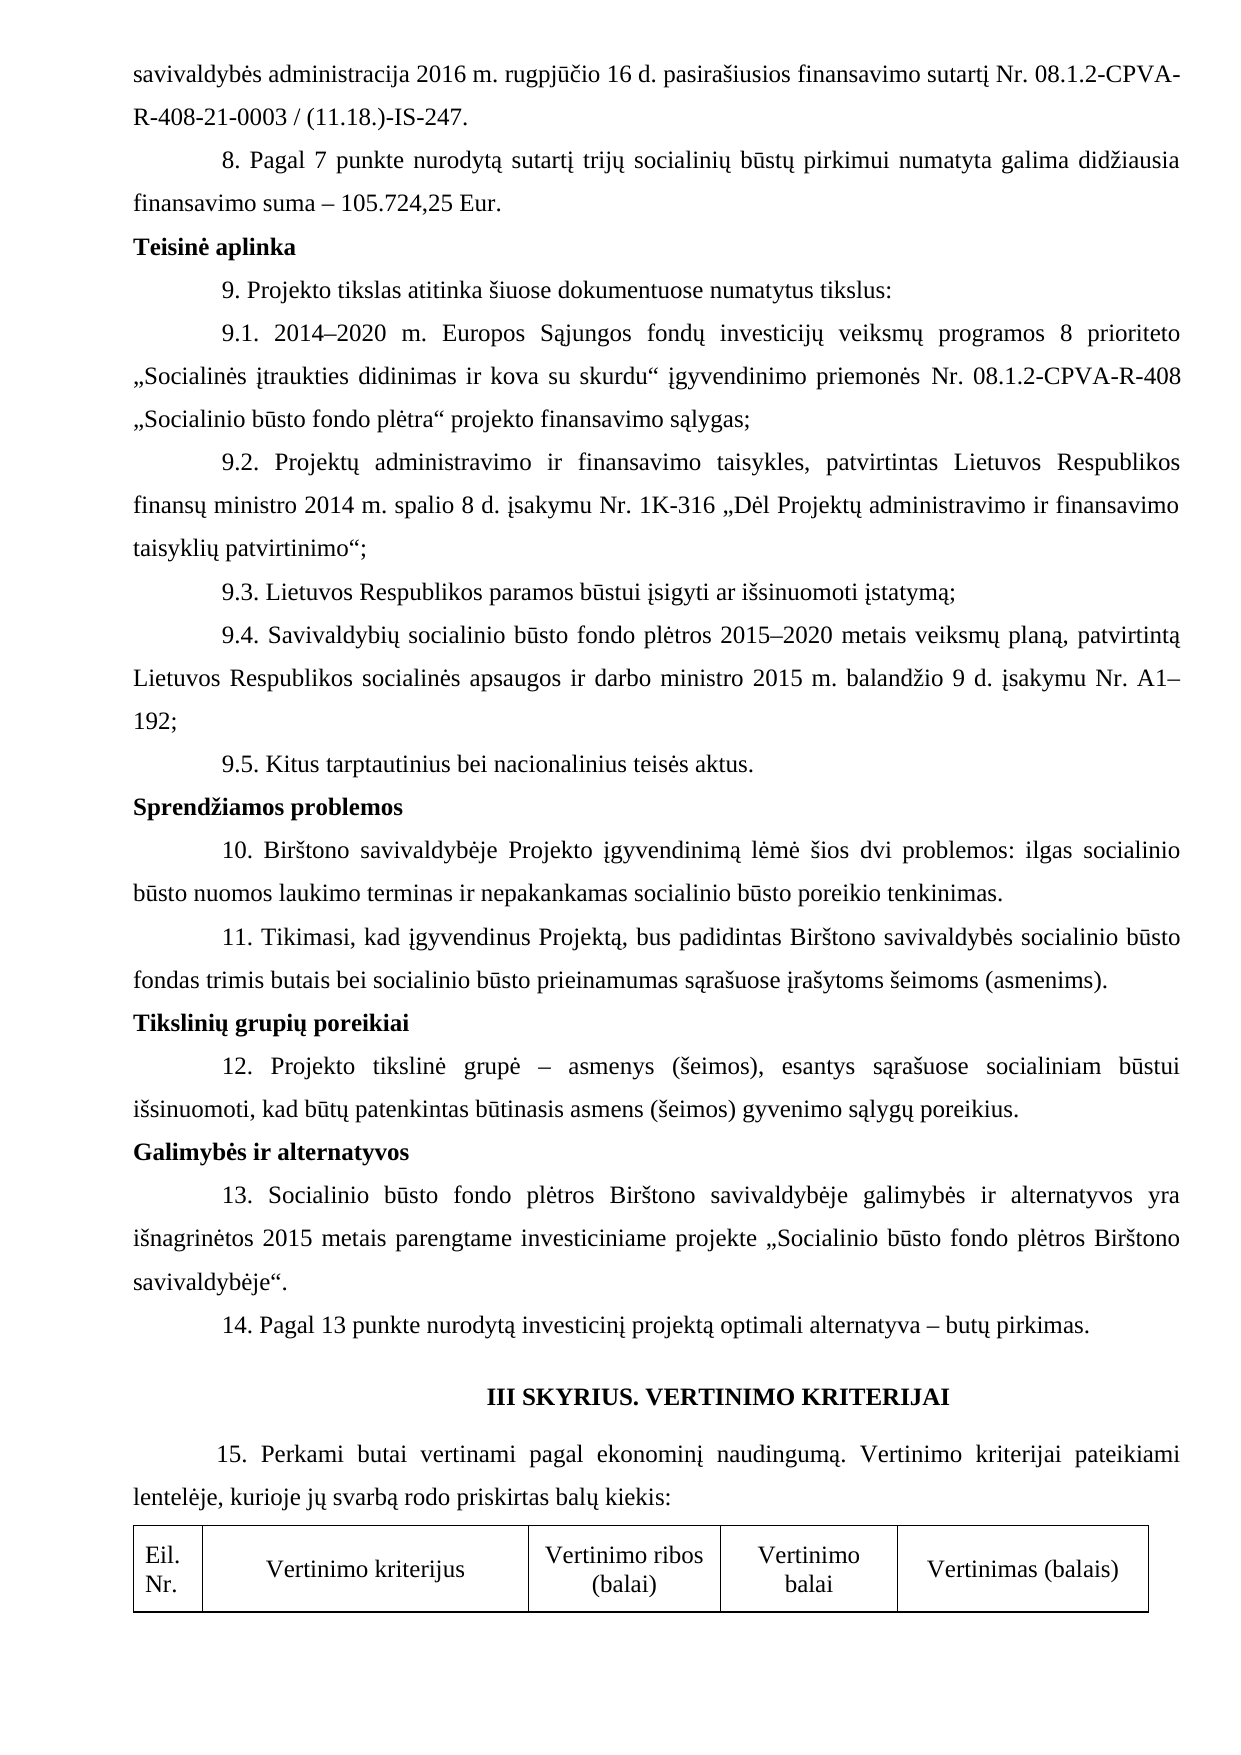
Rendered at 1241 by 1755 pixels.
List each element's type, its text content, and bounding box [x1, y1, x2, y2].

text 9.5. Kitus tarptautinius bei nacionalinius teisės aktus. [133, 749, 1181, 778]
text 9.1. 2014–2020 m. Europos Sąjungos fondų investicijų veiksmų programos 8 prioriteto „Socialinės įtraukties didinimas ir kova su skurdu“ įgyvendinimo priemonės Nr. 08.1.2-CPVA-R-408 „Socialinio būsto fondo plėtra“ projekto finansavimo sąlygas; [133, 318, 1181, 433]
text 9.3. Lietuvos Respublikos paramos būstui įsigyti ar išsinuomoti įstatymą; [133, 577, 1181, 605]
table_header Vertinimo balai [721, 1526, 897, 1611]
text 15. Perkami butai vertinami pagal ekonominį naudingumą. Vertinimo kriterijai pateikiami lentelėje, kurioje jų svarbą rodo priskirtas balų kiekis: [133, 1439, 1181, 1511]
text III SKYRIUS. VERTINIMO KRITERIJAI [133, 1382, 1181, 1410]
text Galimybės ir alternatyvos [133, 1137, 1181, 1166]
table_header Eil. Nr. [134, 1526, 202, 1611]
text 10. Birštono savivaldybėje Projekto įgyvendinimą lėmė šios dvi problemos: ilgas socialinio būsto nuomos laukimo terminas ir nepakankamas socialinio būsto poreikio tenkinimas. [133, 835, 1181, 907]
text 12. Projekto tikslinė grupė – asmenys (šeimos), esantys sąrašuose socialiniam būstui išsinuomoti, kad būtų patenkintas būtinasis asmens (šeimos) gyvenimo sąlygų poreikius. [133, 1051, 1181, 1123]
table_header Vertinimo ribos (balai) [529, 1526, 720, 1611]
table_header Vertinimo kriterijus [203, 1526, 528, 1611]
text 14. Pagal 13 punkte nurodytą investicinį projektą optimali alternatyva – butų pirkimas. [133, 1310, 1181, 1338]
text 9. Projekto tikslas atitinka šiuose dokumentuose numatytus tikslus: [133, 275, 1181, 303]
text 13. Socialinio būsto fondo plėtros Birštono savivaldybėje galimybės ir alternatyvos yra išnagrinėtos 2015 metais parengtame investiciniame projekte „Socialinio būsto fondo plėtros Birštono savivaldybėje“. [133, 1180, 1181, 1295]
text 8. Pagal 7 punkte nurodytą sutartį trijų socialinių būstų pirkimui numatyta galima didžiausia finansavimo suma – 105.724,25 Eur. [133, 145, 1181, 217]
text Sprendžiamos problemos [133, 792, 1181, 821]
text 9.2. Projektų administravimo ir finansavimo taisykles, patvirtintas Lietuvos Respublikos finansų ministro 2014 m. spalio 8 d. įsakymu Nr. 1K-316 „Dėl Projektų administravimo ir finansavimo taisyklių patvirtinimo“; [133, 447, 1181, 562]
table_header Vertinimas (balais) [898, 1526, 1148, 1611]
text Teisinė aplinka [133, 232, 1181, 260]
text 11. Tikimasi, kad įgyvendinus Projektą, bus padidintas Birštono savivaldybės socialinio būsto fondas trimis butais bei socialinio būsto prieinamumas sąrašuose įrašytoms šeimoms (asmenims). [133, 922, 1181, 993]
text 9.4. Savivaldybių socialinio būsto fondo plėtros 2015–2020 metais veiksmų planą, patvirtintą Lietuvos Respublikos socialinės apsaugos ir darbo ministro 2015 m. balandžio 9 d. įsakymu Nr. A1–192; [133, 620, 1181, 735]
text Tikslinių grupių poreikiai [133, 1008, 1181, 1037]
text savivaldybės administracija 2016 m. rugpjūčio 16 d. pasirašiusios finansavimo sutartį Nr. 08.1.2-CPVA-R-408-21-0003 / (11.18.)-IS-247. [133, 59, 1181, 131]
